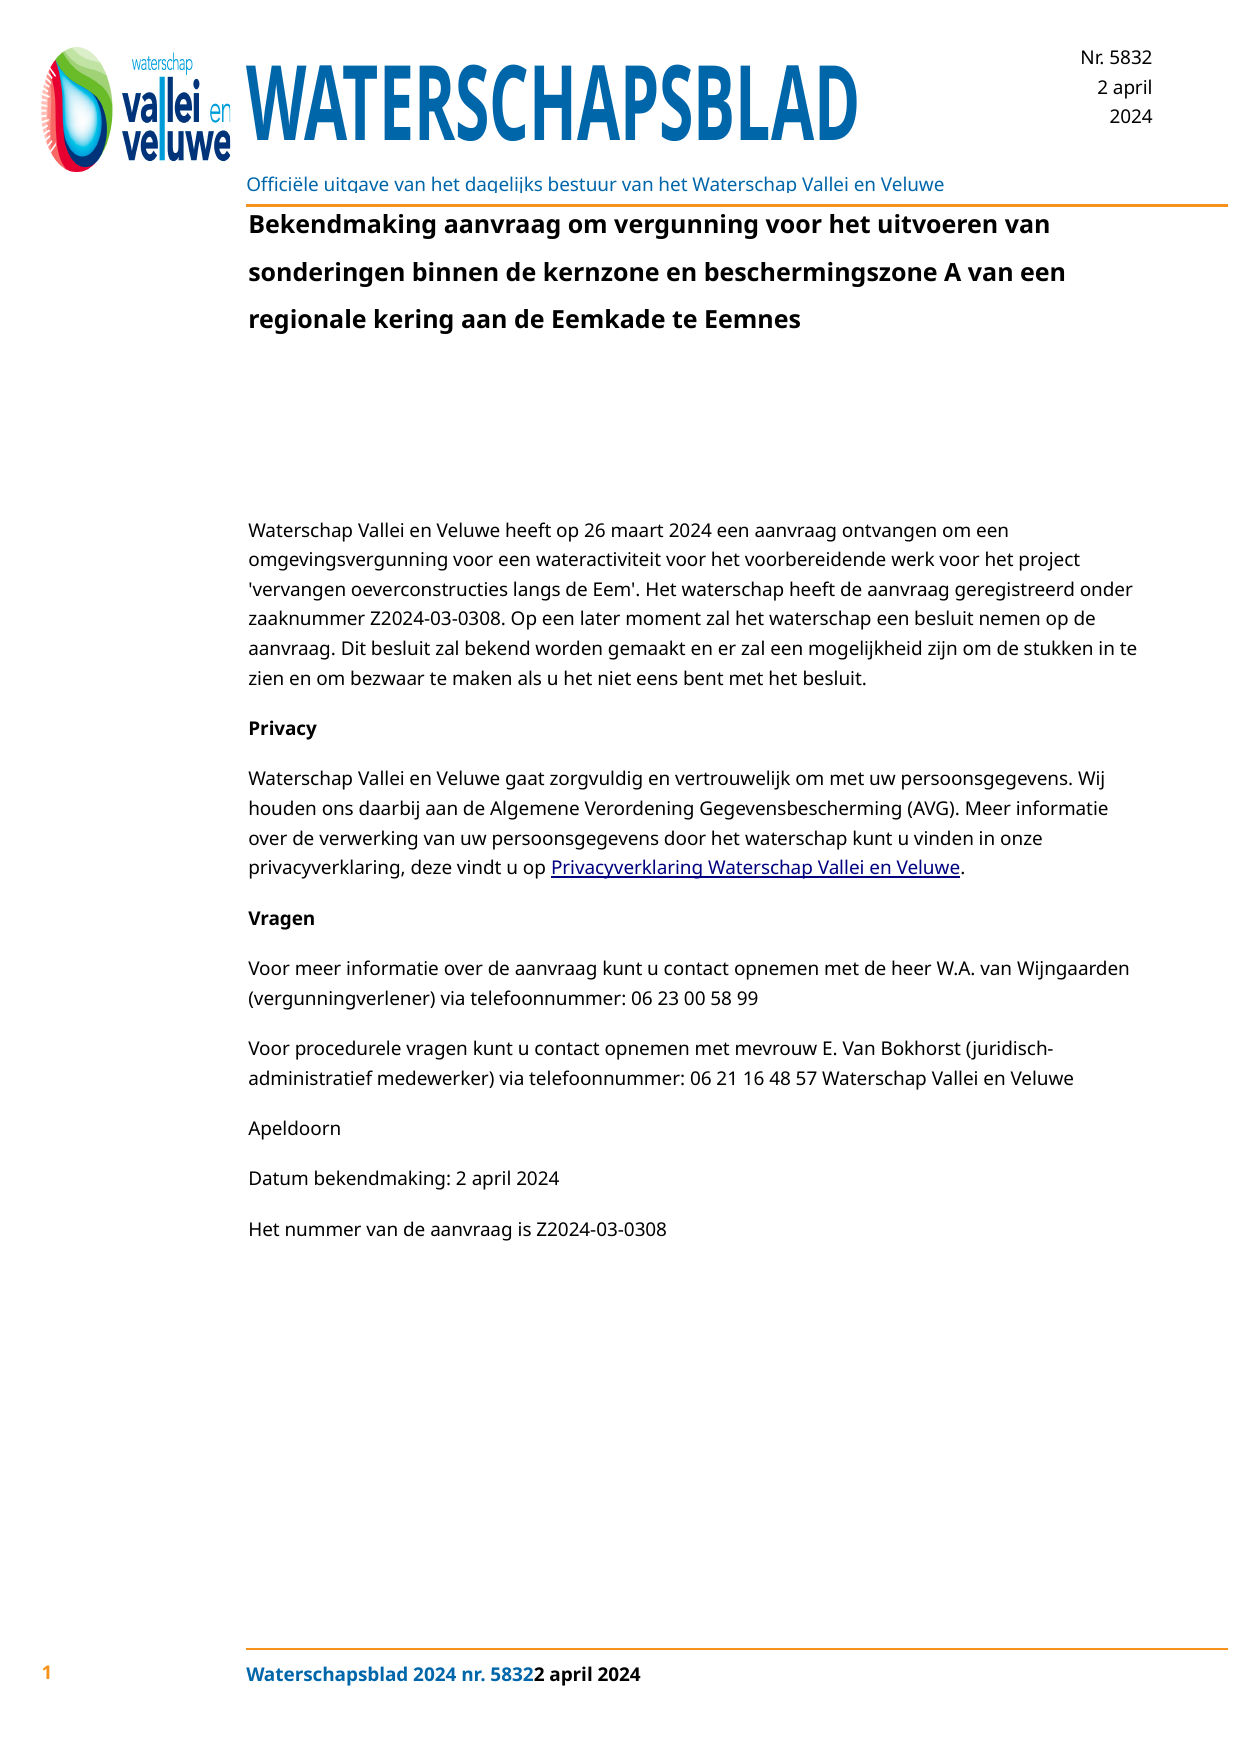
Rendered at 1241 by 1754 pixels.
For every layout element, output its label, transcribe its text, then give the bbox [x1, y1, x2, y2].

text Apeldoorn [248, 1115, 1152, 1141]
text Voor meer informatie over de aanvraag kunt u contact opnemen met de heer W.A. van Wijngaarden (vergunningverlener) via telefoonnummer: 06 23 00 58 99 [248, 955, 1152, 1010]
text Bekendmaking aanvraag om vergunning voor het uitvoeren van sonderingen binnen de kernzone en beschermingszone A van een regionale kering aan de Eemkade te Eemnes [248, 207, 1152, 336]
text Vragen [248, 905, 1152, 930]
text Datum bekendmaking: 2 april 2024 [248, 1166, 1152, 1191]
text Het nummer van de aanvraag is Z2024-03-0308 [248, 1216, 1152, 1242]
text Privacy [248, 715, 1152, 741]
text Voor procedurele vragen kunt u contact opnemen met mevrouw E. Van Bokhorst (juridisch-administratief medewerker) via telefoonnummer: 06 21 16 48 57 Waterschap Vallei en Veluwe [248, 1035, 1152, 1090]
text Waterschap Vallei en Veluwe heeft op 26 maart 2024 een aanvraag ontvangen om een omgevingsvergunning voor een wateractiviteit voor het voorbereidende werk voor het project 'vervangen oeverconstructies langs de Eem'. Het waterschap heeft de aanvraag geregistreerd onder zaaknummer Z2024-03-0308. Op een later moment zal het waterschap een besluit nemen op de aanvraag. Dit besluit zal bekend worden gemaakt en er zal een mogelijkheid zijn om de stukken in te zien en om bezwaar te maken als u het niet eens bent met het besluit. [248, 517, 1152, 690]
text Waterschap Vallei en Veluwe gaat zorgvuldig en vertrouwelijk om met uw persoonsgegevens. Wij houden ons daarbij aan de Algemene Verordening Gegevensbescherming (AVG). Meer informatie over de verwerking van uw persoonsgegevens door het waterschap kunt u vinden in onze privacyverklaring, deze vindt u op Privacyverklaring Waterschap Vallei en Veluwe. [248, 766, 1152, 880]
picture [41, 47, 231, 172]
